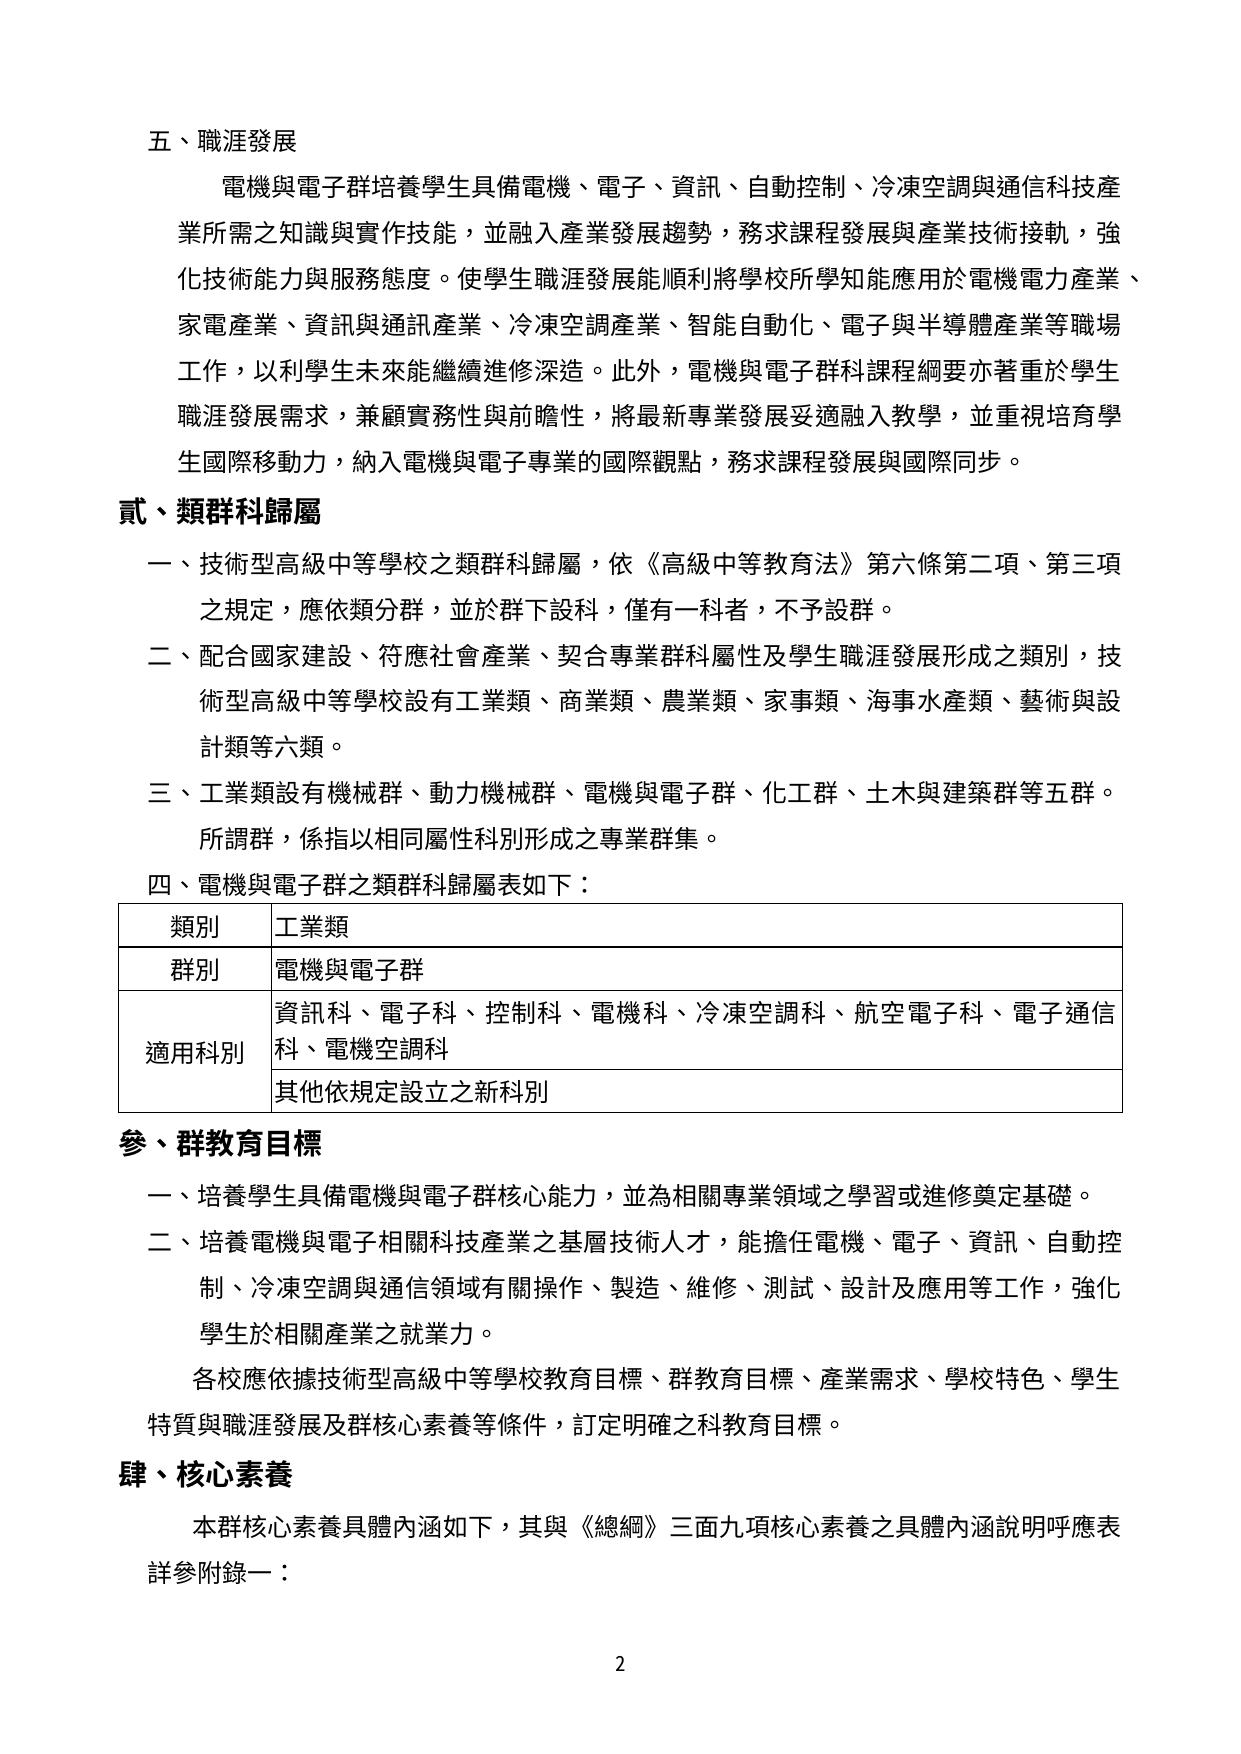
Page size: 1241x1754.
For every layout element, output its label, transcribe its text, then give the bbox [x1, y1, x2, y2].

text 一、技術型高級中等學校之類群科歸屬，依《高級中等教育法》第六條第二項、第三項之規定，應依類分群，並於群下設科，僅有一科者，不予設群。 [148, 537, 1122, 628]
text 電機與電子群培養學生具備電機、電子、資訊、自動控制、冷凍空調與通信科技產業所需之知識與實作技能，並融入產業發展趨勢，務求課程發展與產業技術接軌，強化技術能力與服務態度。使學生職涯發展能順利將學校所學知能應用於電機電力產業、家電產業、資訊與通訊產業、冷凍空調產業、智能自動化、電子與半導體產業等職場工作，以利學生未來能繼續進修深造。此外，電機與電子群科課程綱要亦著重於學生職涯發展需求，兼顧實務性與前瞻性，將最新專業發展妥適融入教學，並重視培育學生國際移動力，納入電機與電子專業的國際觀點，務求課程發展與國際同步。 [177, 160, 1122, 481]
text 二、配合國家建設、符應社會產業、契合專業群科屬性及學生職涯發展形成之類別，技術型高級中等學校設有工業類、商業類、農業類、家事類、海事水產類、藝術與設計類等六類。 [148, 628, 1122, 766]
table_cell 資訊科、電子科、控制科、電機科、冷凍空調科、航空電子科、電子通信科、電機空調科 [272, 991, 1122, 1069]
text 一、培養學生具備電機與電子群核心能力，並為相關專業領域之學習或進修奠定基礎。 [148, 1169, 1122, 1215]
text 四、電機與電子群之類群科歸屬表如下： [148, 857, 1122, 903]
text 本群核心素養具體內涵如下，其與《總綱》三面九項核心素養之具體內涵說明呼應表詳參附錄一： [147, 1500, 1122, 1591]
table_header 類別 [119, 904, 271, 946]
table_header 工業類 [272, 904, 1122, 946]
table_cell 其他依規定設立之新科別 [272, 1070, 1122, 1112]
text 貳、類群科歸屬 [118, 486, 1122, 532]
text 肆、核心素養 [118, 1449, 1122, 1495]
text 五、職涯發展 [118, 114, 1122, 160]
table_cell 適用科別 [119, 991, 271, 1112]
text 三、工業類設有機械群、動力機械群、電機與電子群、化工群、土木與建築群等五群。所謂群，係指以相同屬性科別形成之專業群集。 [148, 766, 1122, 857]
text 各校應依據技術型高級中等學校教育目標、群教育目標、產業需求、學校特色、學生特質與職涯發展及群核心素養等條件，訂定明確之科教育目標。 [148, 1352, 1122, 1444]
table_cell 電機與電子群 [272, 948, 1122, 989]
text 二、培養電機與電子相關科技產業之基層技術人才，能擔任電機、電子、資訊、自動控制、冷凍空調與通信領域有關操作、製造、維修、測試、設計及應用等工作，強化學生於相關產業之就業力。 [148, 1215, 1122, 1352]
table_cell 群別 [119, 948, 271, 989]
text 參、群教育目標 [118, 1118, 1122, 1164]
